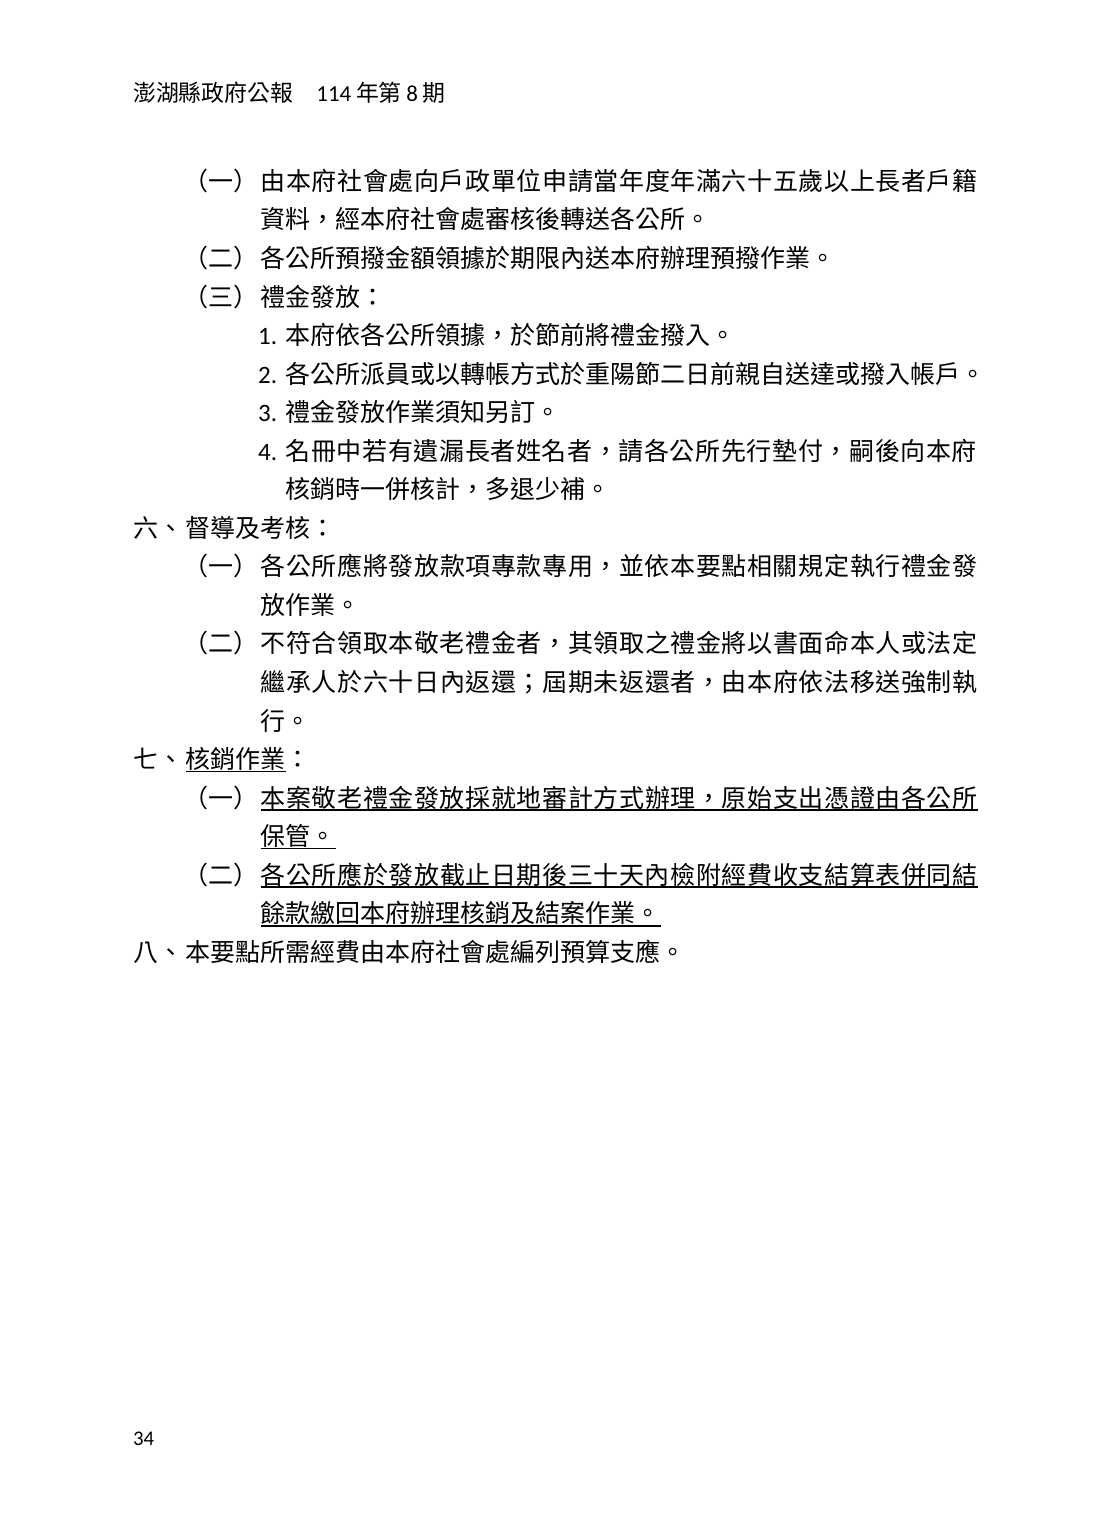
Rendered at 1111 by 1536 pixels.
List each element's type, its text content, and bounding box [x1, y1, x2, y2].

text （二） 不符合領取本敬老禮金者，其領取之禮金將以書面命本人或法定繼承人於六十日內返還；屆期未返還者，由本府依法移送強制執行。 [183, 622, 977, 738]
text 3. 禮金發放作業須知另訂。 [258, 391, 977, 429]
text （一） 本案敬老禮金發放採就地審計方式辦理，原始支出憑證由各公所保管。 [183, 776, 977, 853]
text （三） 禮金發放： [183, 275, 977, 314]
text 八、 本要點所需經費由本府社會處編列預算支應。 [133, 930, 977, 969]
text 1. 本府依各公所領據，於節前將禮金撥入。 [258, 314, 977, 352]
text （一） 各公所應將發放款項專款專用，並依本要點相關規定執行禮金發放作業。 [183, 545, 977, 622]
text （一） 由本府社會處向戶政單位申請當年度年滿六十五歲以上長者戶籍資料，經本府社會處審核後轉送各公所。 [183, 159, 977, 237]
text 4. 名冊中若有遺漏長者姓名者，請各公所先行墊付，嗣後向本府核銷時一併核計，多退少補。 [258, 429, 977, 506]
text 六、 督導及考核： [133, 506, 977, 545]
text 七、 核銷作業： [133, 738, 977, 776]
text 2. 各公所派員或以轉帳方式於重陽節二日前親自送達或撥入帳戶。 [258, 352, 977, 391]
text （二） 各公所應於發放截止日期後三十天內檢附經費收支結算表併同結餘款繳回本府辦理核銷及結案作業。 [183, 853, 977, 930]
text （二） 各公所預撥金額領據於期限內送本府辦理預撥作業。 [183, 237, 977, 275]
